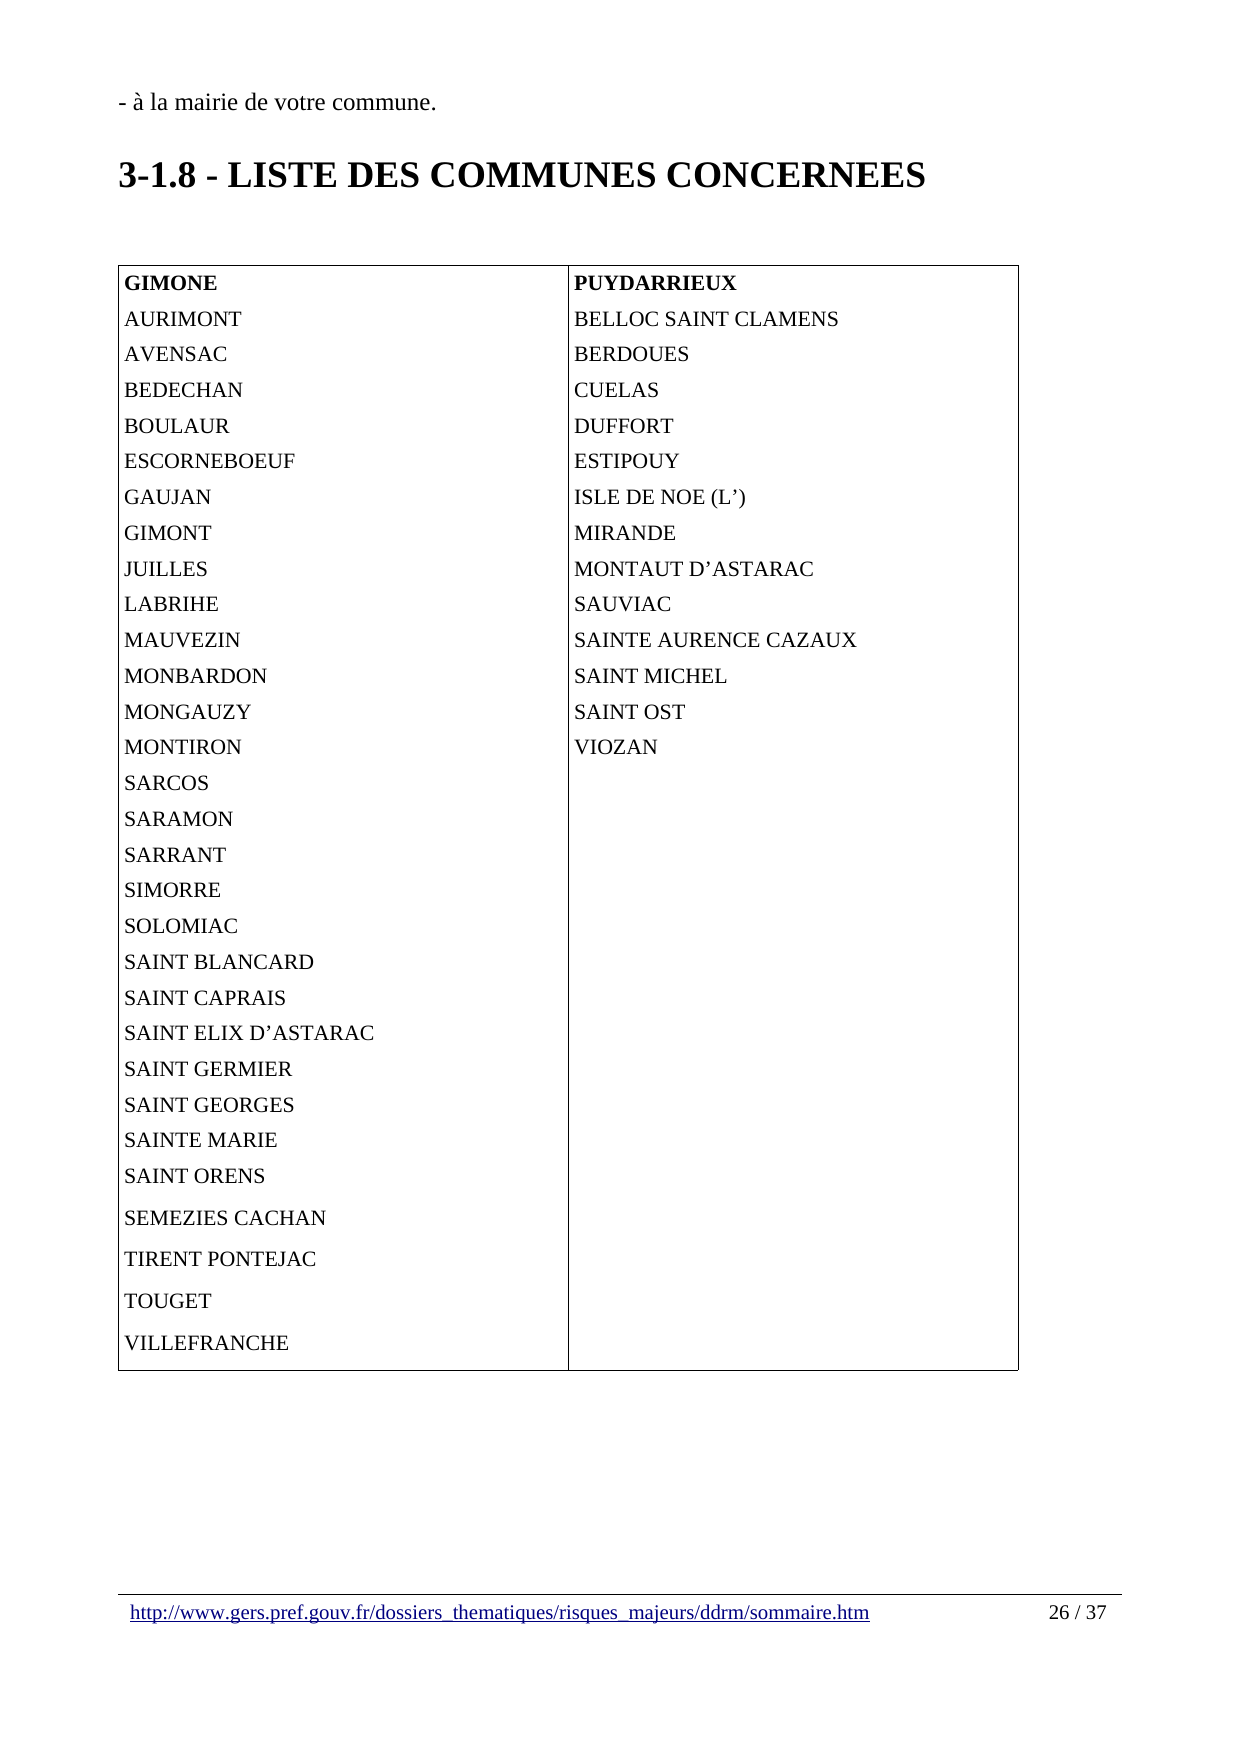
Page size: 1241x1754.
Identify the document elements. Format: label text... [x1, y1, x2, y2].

table_cell SAINT MICHEL [569, 658, 1018, 694]
table_cell SOLOMIAC [119, 908, 568, 944]
table_cell AVENSAC [119, 337, 568, 372]
table_cell SAINT ORENS [119, 1158, 568, 1200]
table_cell ESCORNEBOEUF [119, 444, 568, 479]
table_cell SARCOS [119, 765, 568, 801]
table_cell MONTAUT D’ASTARAC [569, 551, 1018, 587]
table_cell [569, 1015, 1018, 1051]
table_cell SAINT GEORGES [119, 1087, 568, 1123]
table_cell DUFFORT [569, 408, 1018, 444]
table_cell MONBARDON [119, 658, 568, 694]
table_cell SAINTE AURENCE CAZAUX [569, 623, 1018, 658]
table_cell MAUVEZIN [119, 623, 568, 658]
table_cell SAINT GERMIER [119, 1051, 568, 1087]
table_cell BERDOUES [569, 337, 1018, 372]
table_cell [569, 1242, 1018, 1283]
table_cell MONGAUZY [119, 694, 568, 729]
table_cell BEDECHAN [119, 372, 568, 408]
table_cell TOUGET [119, 1283, 568, 1325]
table_cell LABRIHE [119, 587, 568, 622]
table_cell SAINTE MARIE [119, 1123, 568, 1158]
table_cell SAINT ELIX D’ASTARAC [119, 1015, 568, 1051]
table_cell SARAMON [119, 801, 568, 837]
table_cell GAUJAN [119, 480, 568, 515]
table_cell [569, 1158, 1018, 1200]
table_cell [569, 765, 1018, 801]
text - à la mairie de votre commune. [118, 88, 1122, 116]
table_cell [569, 1087, 1018, 1123]
table_cell SAINT CAPRAIS [119, 980, 568, 1015]
table_cell SEMEZIES CACHAN [119, 1200, 568, 1242]
table_cell [569, 801, 1018, 837]
table_cell ISLE DE NOE (L’) [569, 480, 1018, 515]
table_cell ESTIPOUY [569, 444, 1018, 479]
table_cell SIMORRE [119, 873, 568, 908]
table_cell CUELAS [569, 372, 1018, 408]
table_cell MONTIRON [119, 730, 568, 765]
table_cell [569, 1325, 1018, 1370]
table_cell SAINT OST [569, 694, 1018, 729]
table_cell BOULAUR [119, 408, 568, 444]
table_cell [569, 1123, 1018, 1158]
table_cell [569, 1051, 1018, 1087]
table_cell SAUVIAC [569, 587, 1018, 622]
table_cell SARRANT [119, 837, 568, 872]
table_cell [569, 837, 1018, 872]
table_cell AURIMONT [119, 301, 568, 337]
table_cell [569, 908, 1018, 944]
table_cell JUILLES [119, 551, 568, 587]
subtitle 3-1.8 - LISTE DES COMMUNES CONCERNEES [118, 154, 1122, 195]
table_header GIMONE [119, 266, 568, 301]
table_cell [569, 1200, 1018, 1242]
table_cell VIOZAN [569, 730, 1018, 765]
table_cell [569, 980, 1018, 1015]
table_cell MIRANDE [569, 515, 1018, 551]
table_cell [569, 873, 1018, 908]
table_cell [569, 1283, 1018, 1325]
table_cell [569, 944, 1018, 980]
table_cell VILLEFRANCHE [119, 1325, 568, 1370]
table_cell TIRENT PONTEJAC [119, 1242, 568, 1283]
table_cell BELLOC SAINT CLAMENS [569, 301, 1018, 337]
table_cell GIMONT [119, 515, 568, 551]
table_cell SAINT BLANCARD [119, 944, 568, 980]
table_header PUYDARRIEUX [569, 266, 1018, 301]
